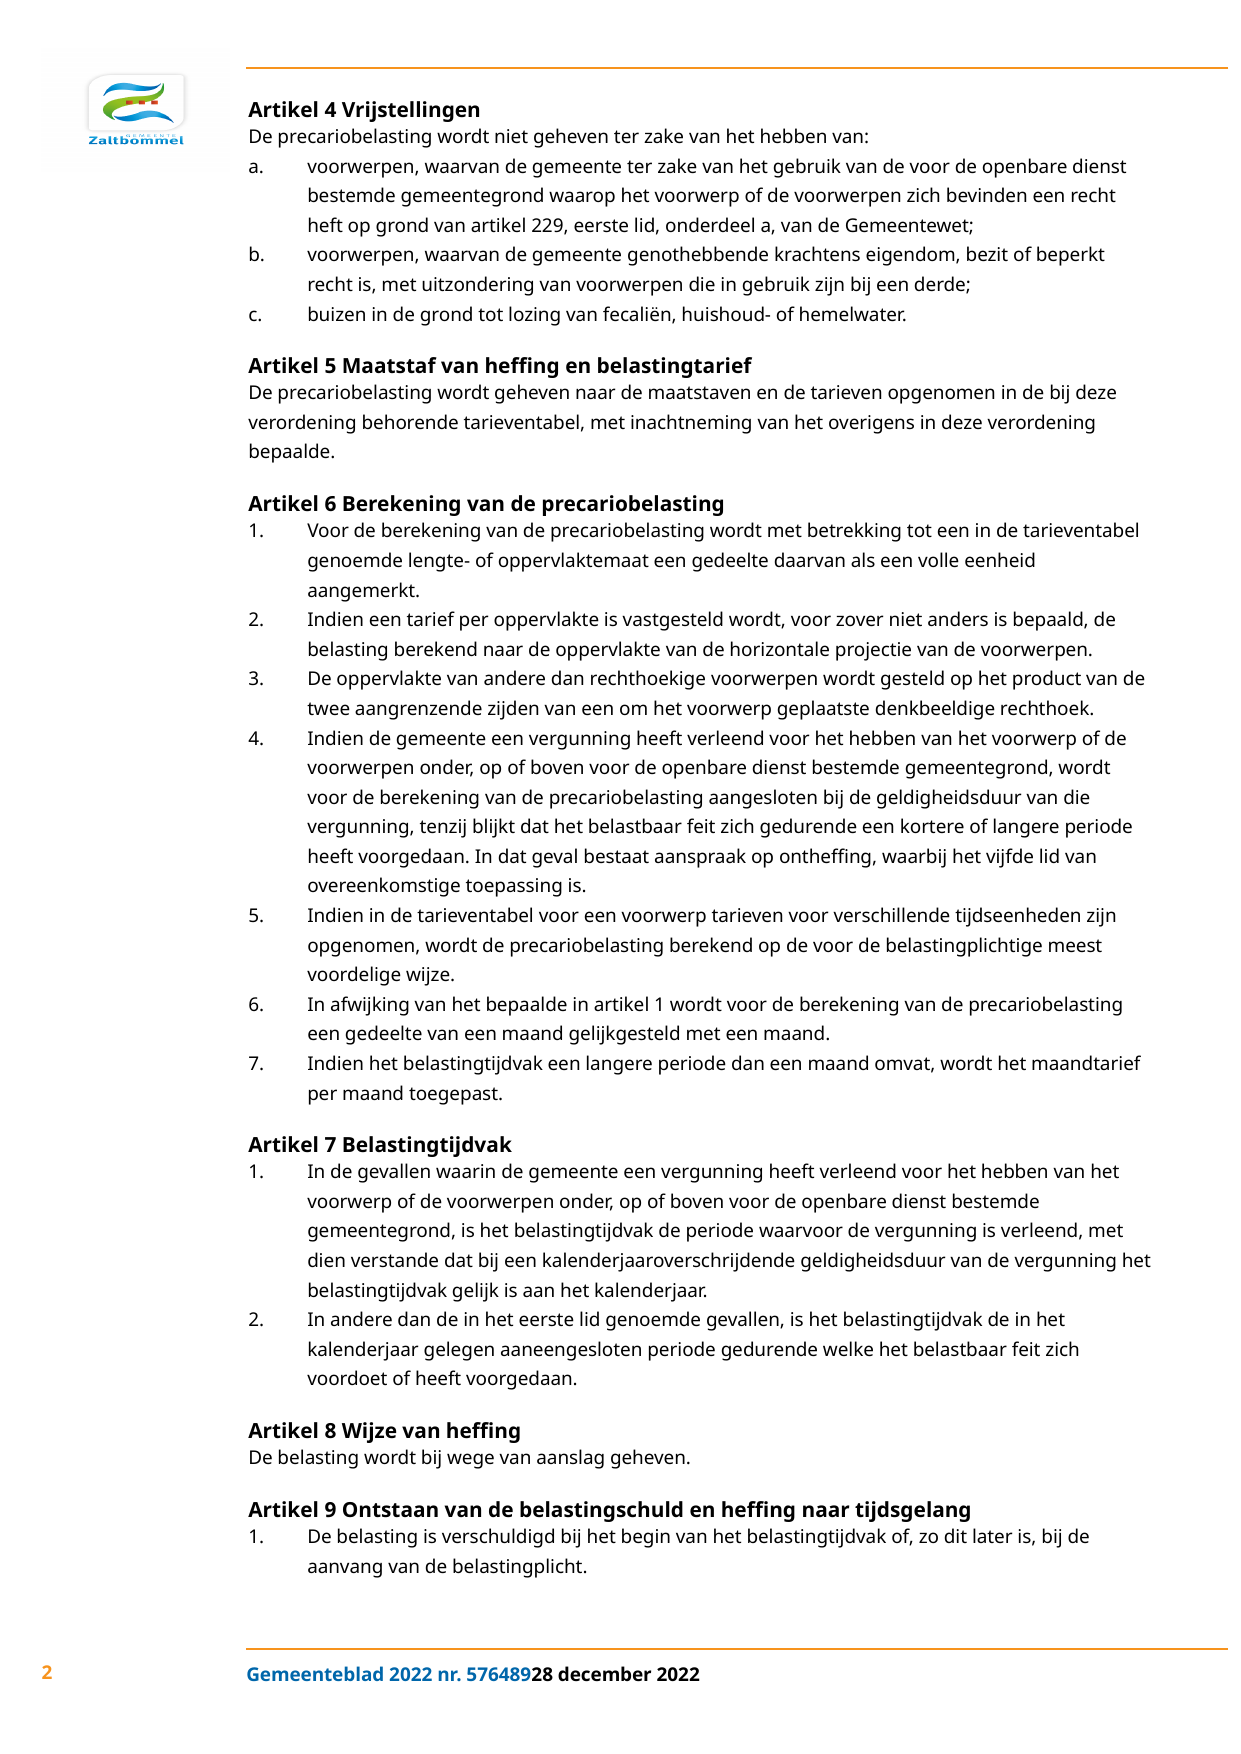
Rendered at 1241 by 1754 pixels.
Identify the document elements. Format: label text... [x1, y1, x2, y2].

text Artikel 7 Belastingtijdvak [248, 1130, 1152, 1158]
list In de gevallen waarin de gemeente een vergunning heeft verleend voor het hebben van het voorwerp of de voorwerpen onder, op of boven voor de openbare dienst bestemde gemeentegrond, is het belastingtijdvak de periode waarvoor de vergunning is verleend, met dien verstande dat bij een kalenderjaaroverschrijdende geldigheidsduur van de vergunning het belastingtijdvak gelijk is aan het kalenderjaar. [248, 1158, 1152, 1303]
list De oppervlakte van andere dan rechthoekige voorwerpen wordt gesteld op het product van de twee aangrenzende zijden van een om het voorwerp geplaatste denkbeeldige rechthoek. [248, 666, 1152, 721]
list voorwerpen, waarvan de gemeente genothebbende krachtens eigendom, bezit of beperkt recht is, met uitzondering van voorwerpen die in gebruik zijn bij een derde; [248, 242, 1152, 297]
text Artikel 9 Ontstaan van de belastingschuld en heffing naar tijdsgelang [248, 1495, 1152, 1523]
list Indien de gemeente een vergunning heeft verleend voor het hebben van het voorwerp of de voorwerpen onder, op of boven voor de openbare dienst bestemde gemeentegrond, wordt voor de berekening van de precariobelasting aangesloten bij de geldigheidsduur van die vergunning, tenzij blijkt dat het belastbaar feit zich gedurende een kortere of langere periode heeft voorgedaan. In dat geval bestaat aanspraak op ontheffing, waarbij het vijfde lid van overeenkomstige toepassing is. [248, 725, 1152, 898]
list buizen in de grond tot lozing van fecaliën, huishoud- of hemelwater. [248, 301, 1152, 326]
list In afwijking van het bepaalde in artikel 1 wordt voor de berekening van de precariobelasting een gedeelte van een maand gelijkgesteld met een maand. [248, 991, 1152, 1046]
text De precariobelasting wordt geheven naar de maatstaven en de tarieven opgenomen in de bij deze verordening behorende tarieventabel, met inachtneming van het overigens in deze verordening bepaalde. [248, 379, 1152, 464]
picture [41, 47, 231, 172]
list In andere dan de in het eerste lid genoemde gevallen, is het belastingtijdvak de in het kalenderjaar gelegen aaneengesloten periode gedurende welke het belastbaar feit zich voordoet of heeft voorgedaan. [248, 1306, 1152, 1391]
list Indien een tarief per oppervlakte is vastgesteld wordt, voor zover niet anders is bepaald, de belasting berekend naar de oppervlakte van de horizontale projectie van de voorwerpen. [248, 606, 1152, 662]
text Artikel 6 Berekening van de precariobelasting [248, 489, 1152, 518]
text De precariobelasting wordt niet geheven ter zake van het hebben van: [248, 123, 1152, 149]
list Indien het belastingtijdvak een langere periode dan een maand omvat, wordt het maandtarief per maand toegepast. [248, 1050, 1152, 1105]
list Indien in de tarieventabel voor een voorwerp tarieven voor verschillende tijdseenheden zijn opgenomen, wordt de precariobelasting berekend op de voor de belastingplichtige meest voordelige wijze. [248, 902, 1152, 987]
text Artikel 8 Wijze van heffing [248, 1416, 1152, 1444]
text Artikel 5 Maatstaf van heffing en belastingtarief [248, 351, 1152, 379]
text Artikel 4 Vrijstellingen [248, 95, 1152, 123]
list De belasting is verschuldigd bij het begin van het belastingtijdvak of, zo dit later is, bij de aanvang van de belastingplicht. [248, 1523, 1152, 1579]
list voorwerpen, waarvan de gemeente ter zake van het gebruik van de voor de openbare dienst bestemde gemeentegrond waarop het voorwerp of de voorwerpen zich bevinden een recht heft op grond van artikel 229, eerste lid, onderdeel a, van de Gemeentewet; [248, 153, 1152, 238]
list Voor de berekening van de precariobelasting wordt met betrekking tot een in de tarieventabel genoemde lengte- of oppervlaktemaat een gedeelte daarvan als een volle eenheid aangemerkt. [248, 518, 1152, 602]
text De belasting wordt bij wege van aanslag geheven. [248, 1444, 1152, 1470]
